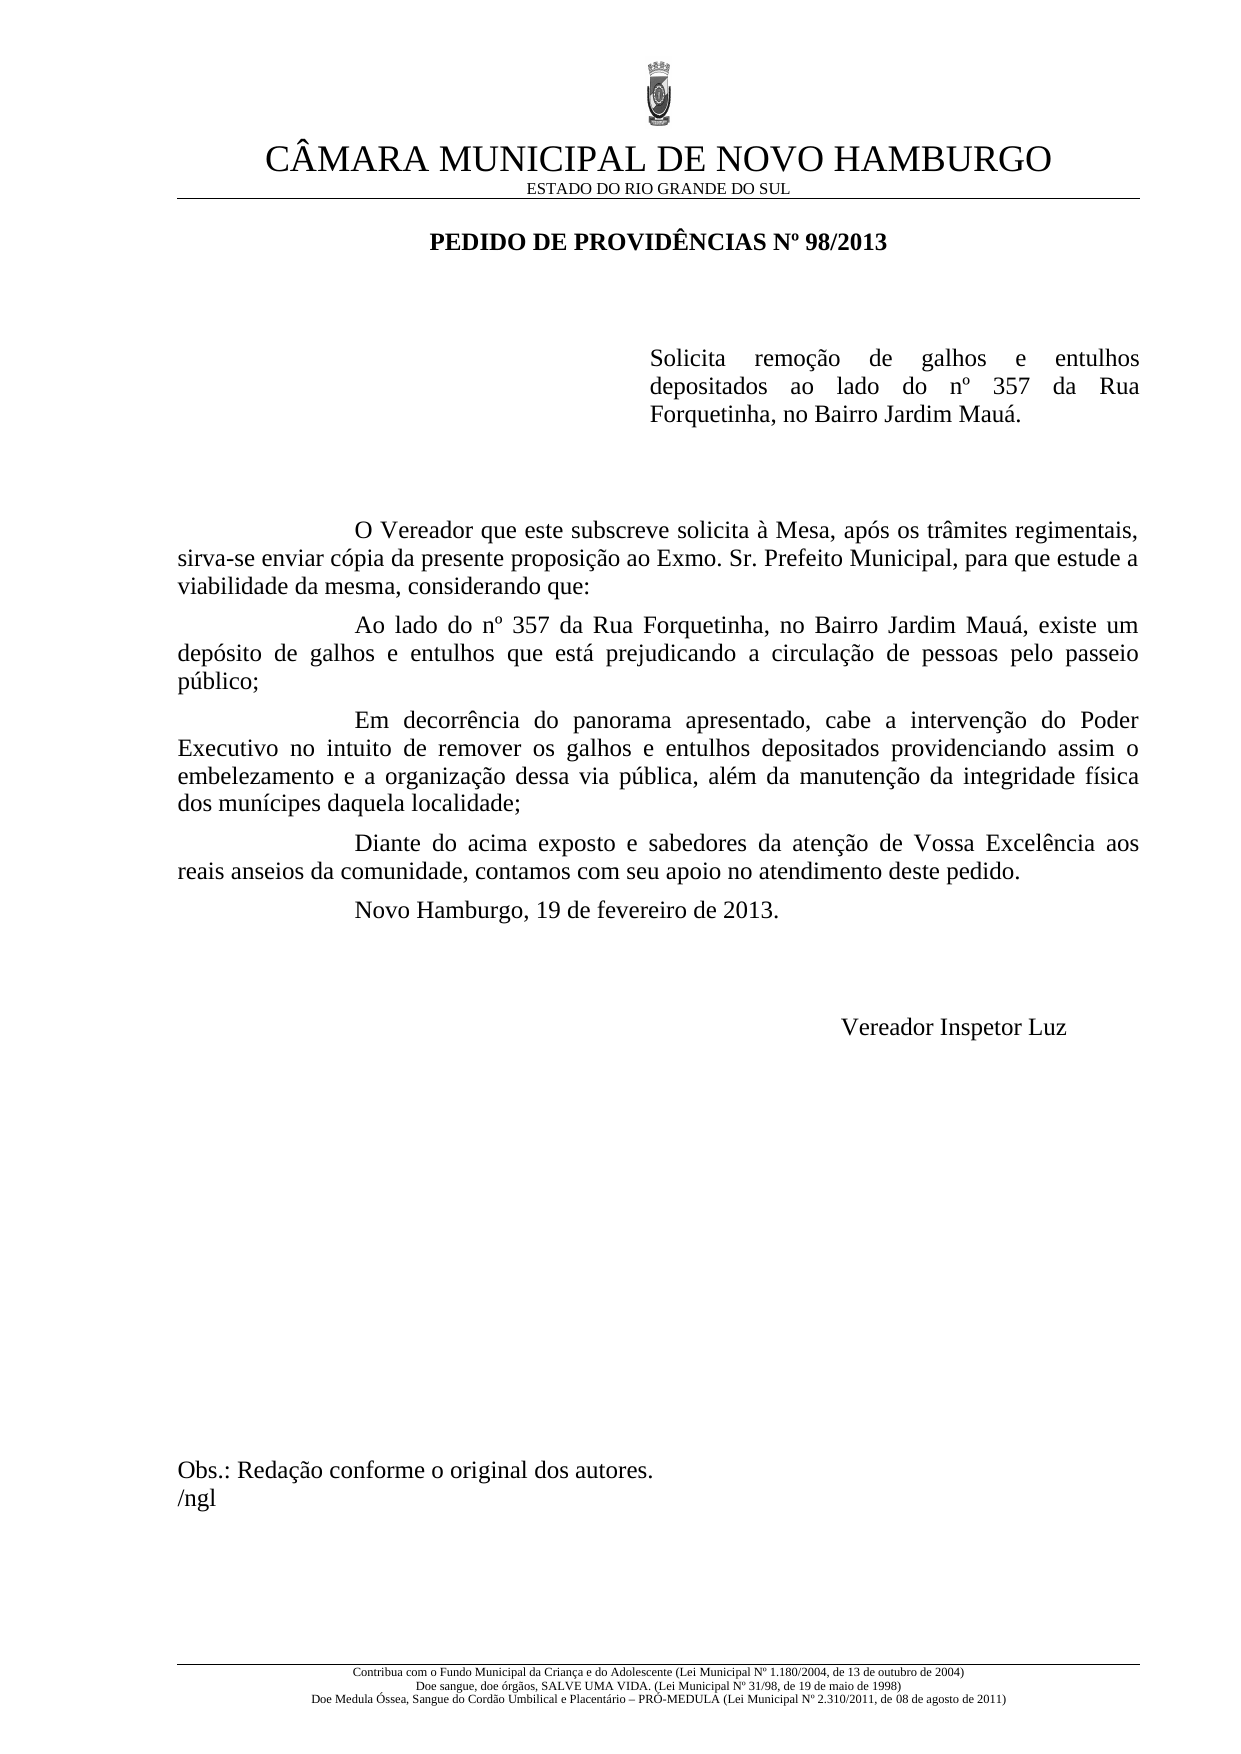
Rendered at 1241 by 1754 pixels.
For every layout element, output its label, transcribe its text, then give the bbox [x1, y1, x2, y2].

text Obs.: Redação conforme o original dos autores. [177, 1456, 1140, 1484]
text Diante do acima exposto e sabedores da atenção de Vossa Excelência aos reais anseios da comunidade, contamos com seu apoio no atendimento deste pedido. [177, 829, 1140, 884]
text Em decorrência do panorama apresentado, cabe a intervenção do Poder Executivo no intuito de remover os galhos e entulhos depositados providenciando assim o embelezamento e a organização dessa via pública, além da manutenção da integridade física dos munícipes daquela localidade; [177, 706, 1140, 817]
text O Vereador que este subscreve solicita à Mesa, após os trâmites regimentais, sirva-se enviar cópia da presente proposição ao Exmo. Sr. Prefeito Municipal, para que estude a viabilidade da mesma, considerando que: [177, 516, 1140, 599]
text Ao lado do nº 357 da Rua Forquetinha, no Bairro Jardim Mauá, existe um depósito de galhos e entulhos que está prejudicando a circulação de pessoas pelo passeio público; [177, 611, 1140, 694]
text Solicita remoção de galhos e entulhos depositados ao lado do nº 357 da Rua Forquetinha, no Bairro Jardim Mauá. [649, 344, 1140, 428]
text Novo Hamburgo, 19 de fevereiro de 2013. [177, 896, 1140, 924]
text Vereador Inspetor Luz [768, 1013, 1140, 1040]
text PEDIDO DE PROVIDÊNCIAS Nº 98/2013 [177, 228, 1140, 256]
text /ngl [177, 1484, 1140, 1511]
